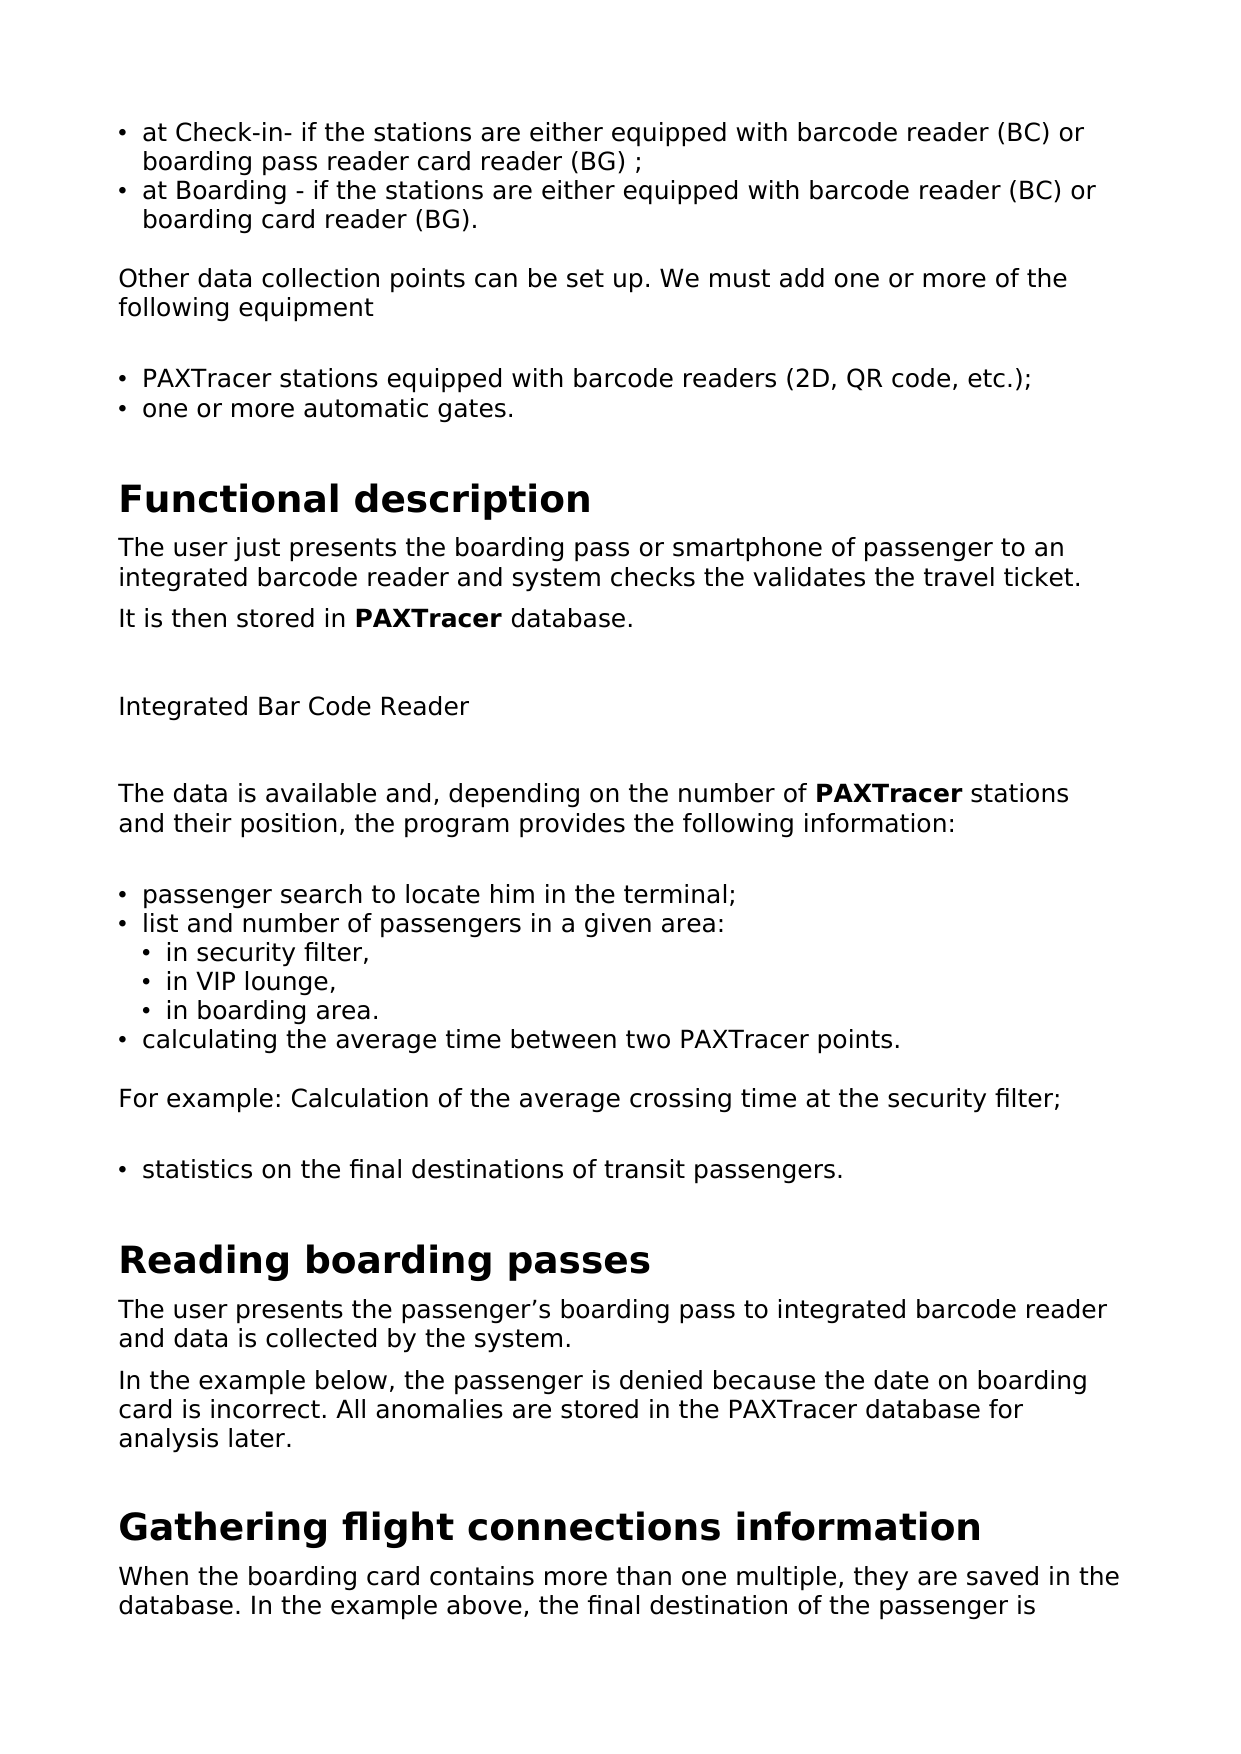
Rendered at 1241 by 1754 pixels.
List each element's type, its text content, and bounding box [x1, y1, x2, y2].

text In the example below, the passenger is denied because the date on boarding card is incorrect. All anomalies are stored in the PAXTracer database for analysis later. [118, 1366, 1122, 1454]
text It is then stored in PAXTracer database. [118, 604, 1122, 633]
list in security filter, [142, 938, 1122, 967]
list list and number of passengers in a given area: [118, 909, 1122, 938]
list at Check-in- if the stations are either equipped with barcode reader (BC) or boarding pass reader card reader (BG) ; [118, 118, 1122, 176]
list in VIP lounge, [142, 967, 1122, 997]
subtitle Functional description [118, 477, 1122, 521]
list calculating the average time between two PAXTracer points. [118, 1026, 1122, 1055]
text Other data collection points can be set up. We must add one or more of the following equipment [118, 264, 1122, 323]
text The user just presents the boarding pass or smartphone of passenger to an integrated barcode reader and system checks the validates the travel ticket. [118, 533, 1122, 592]
list one or more automatic gates. [118, 394, 1122, 423]
text For example: Calculation of the average crossing time at the security filter; [118, 1084, 1122, 1113]
list PAXTracer stations equipped with barcode readers (2D, QR code, etc.); [118, 364, 1122, 394]
list passenger search to locate him in the terminal; [118, 880, 1122, 909]
text The user presents the passenger’s boarding pass to integrated barcode reader and data is collected by the system. [118, 1295, 1122, 1354]
list at Boarding - if the stations are either equipped with barcode reader (BC) or boarding card reader (BG). [118, 176, 1122, 235]
subtitle Reading boarding passes [118, 1239, 1122, 1283]
text Integrated Bar Code Reader [118, 692, 1122, 721]
text When the boarding card contains more than one multiple, they are saved in the database. In the example above, the final destination of the passenger is [118, 1562, 1122, 1621]
subtitle Gathering flight connections information [118, 1506, 1122, 1550]
list statistics on the final destinations of transit passengers. [118, 1156, 1122, 1185]
list in boarding area. [142, 997, 1122, 1026]
text The data is available and, depending on the number of PAXTracer stations and their position, the program provides the following information: [118, 779, 1122, 838]
